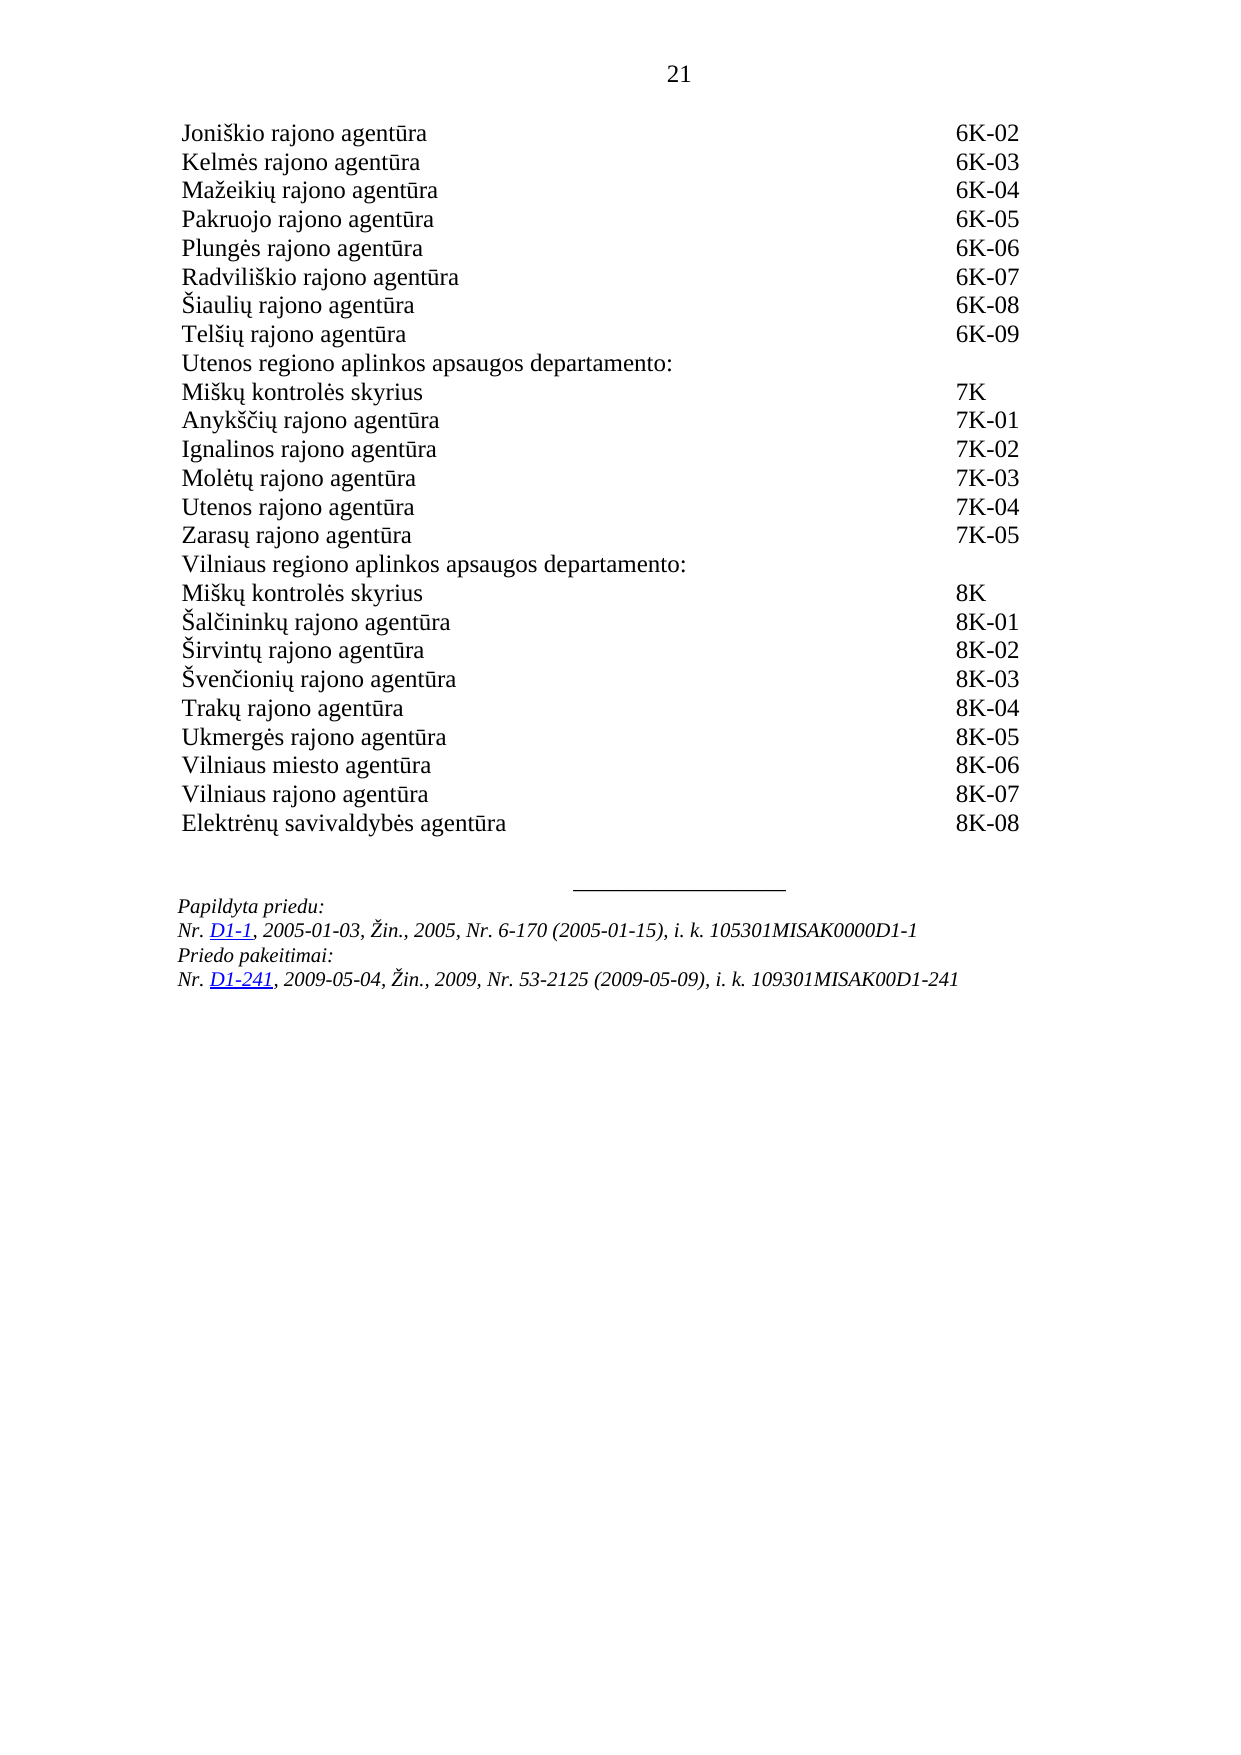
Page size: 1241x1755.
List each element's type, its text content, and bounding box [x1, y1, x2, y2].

table_cell Plungės rajono agentūra [177, 233, 951, 262]
table_cell Miškų kontrolės skyrius [177, 578, 951, 607]
text Nr. D1-241, 2009-05-04, Žin., 2009, Nr. 53-2125 (2009-05-09), i. k. 109301MISAK00D1-241 [177, 967, 1181, 991]
text _________________ [177, 866, 1181, 894]
table_cell 6K-06 [951, 233, 1122, 262]
table_cell 6K-09 [951, 319, 1122, 348]
table_cell Širvintų rajono agentūra [177, 636, 951, 664]
table_cell 8K-08 [951, 808, 1122, 837]
table_cell Vilniaus miesto agentūra [177, 751, 951, 779]
table_cell Joniškio rajono agentūra [177, 118, 951, 147]
table_cell Miškų kontrolės skyrius [177, 377, 951, 406]
table_cell Radviliškio rajono agentūra [177, 262, 951, 291]
table_cell Zarasų rajono agentūra [177, 521, 951, 549]
table_cell Trakų rajono agentūra [177, 693, 951, 722]
text Papildyta priedu: [177, 894, 1181, 918]
table_cell Pakruojo rajono agentūra [177, 204, 951, 233]
table_cell [951, 348, 1122, 377]
table_cell 8K [951, 578, 1122, 607]
table_cell Šiaulių rajono agentūra [177, 291, 951, 319]
table_cell 8K-04 [951, 693, 1122, 722]
table_cell Švenčionių rajono agentūra [177, 664, 951, 693]
table_cell 7K-04 [951, 492, 1122, 521]
table_cell Kelmės rajono agentūra [177, 147, 951, 176]
table_cell 8K-03 [951, 664, 1122, 693]
table_cell 8K-01 [951, 607, 1122, 636]
table_cell 7K [951, 377, 1122, 406]
table_cell Vilniaus rajono agentūra [177, 779, 951, 808]
table_cell Šalčininkų rajono agentūra [177, 607, 951, 636]
table_cell Ignalinos rajono agentūra [177, 434, 951, 463]
table_cell 6K-02 [951, 118, 1122, 147]
table_cell Telšių rajono agentūra [177, 319, 951, 348]
table_cell 8K-02 [951, 636, 1122, 664]
table_cell 6K-03 [951, 147, 1122, 176]
table_cell Vilniaus regiono aplinkos apsaugos departamento: [177, 549, 951, 578]
table_cell 6K-05 [951, 204, 1122, 233]
table_cell 8K-06 [951, 751, 1122, 779]
table_cell Mažeikių rajono agentūra [177, 176, 951, 204]
table_cell Anykščių rajono agentūra [177, 406, 951, 434]
table_cell 7K-03 [951, 463, 1122, 492]
table_cell 7K-05 [951, 521, 1122, 549]
table_cell Ukmergės rajono agentūra [177, 722, 951, 751]
table_cell Utenos regiono aplinkos apsaugos departamento: [177, 348, 951, 377]
table_cell 7K-01 [951, 406, 1122, 434]
table_cell 7K-02 [951, 434, 1122, 463]
table_cell [951, 549, 1122, 578]
table_cell 8K-05 [951, 722, 1122, 751]
text Priedo pakeitimai: [177, 942, 1181, 967]
table_cell Utenos rajono agentūra [177, 492, 951, 521]
table_cell Elektrėnų savivaldybės agentūra [177, 808, 951, 837]
table_cell Molėtų rajono agentūra [177, 463, 951, 492]
table_cell 6K-07 [951, 262, 1122, 291]
table_cell 6K-04 [951, 176, 1122, 204]
text Nr. D1-1, 2005-01-03, Žin., 2005, Nr. 6-170 (2005-01-15), i. k. 105301MISAK0000D1-1 [177, 918, 1181, 942]
table_cell 6K-08 [951, 291, 1122, 319]
table_cell 8K-07 [951, 779, 1122, 808]
